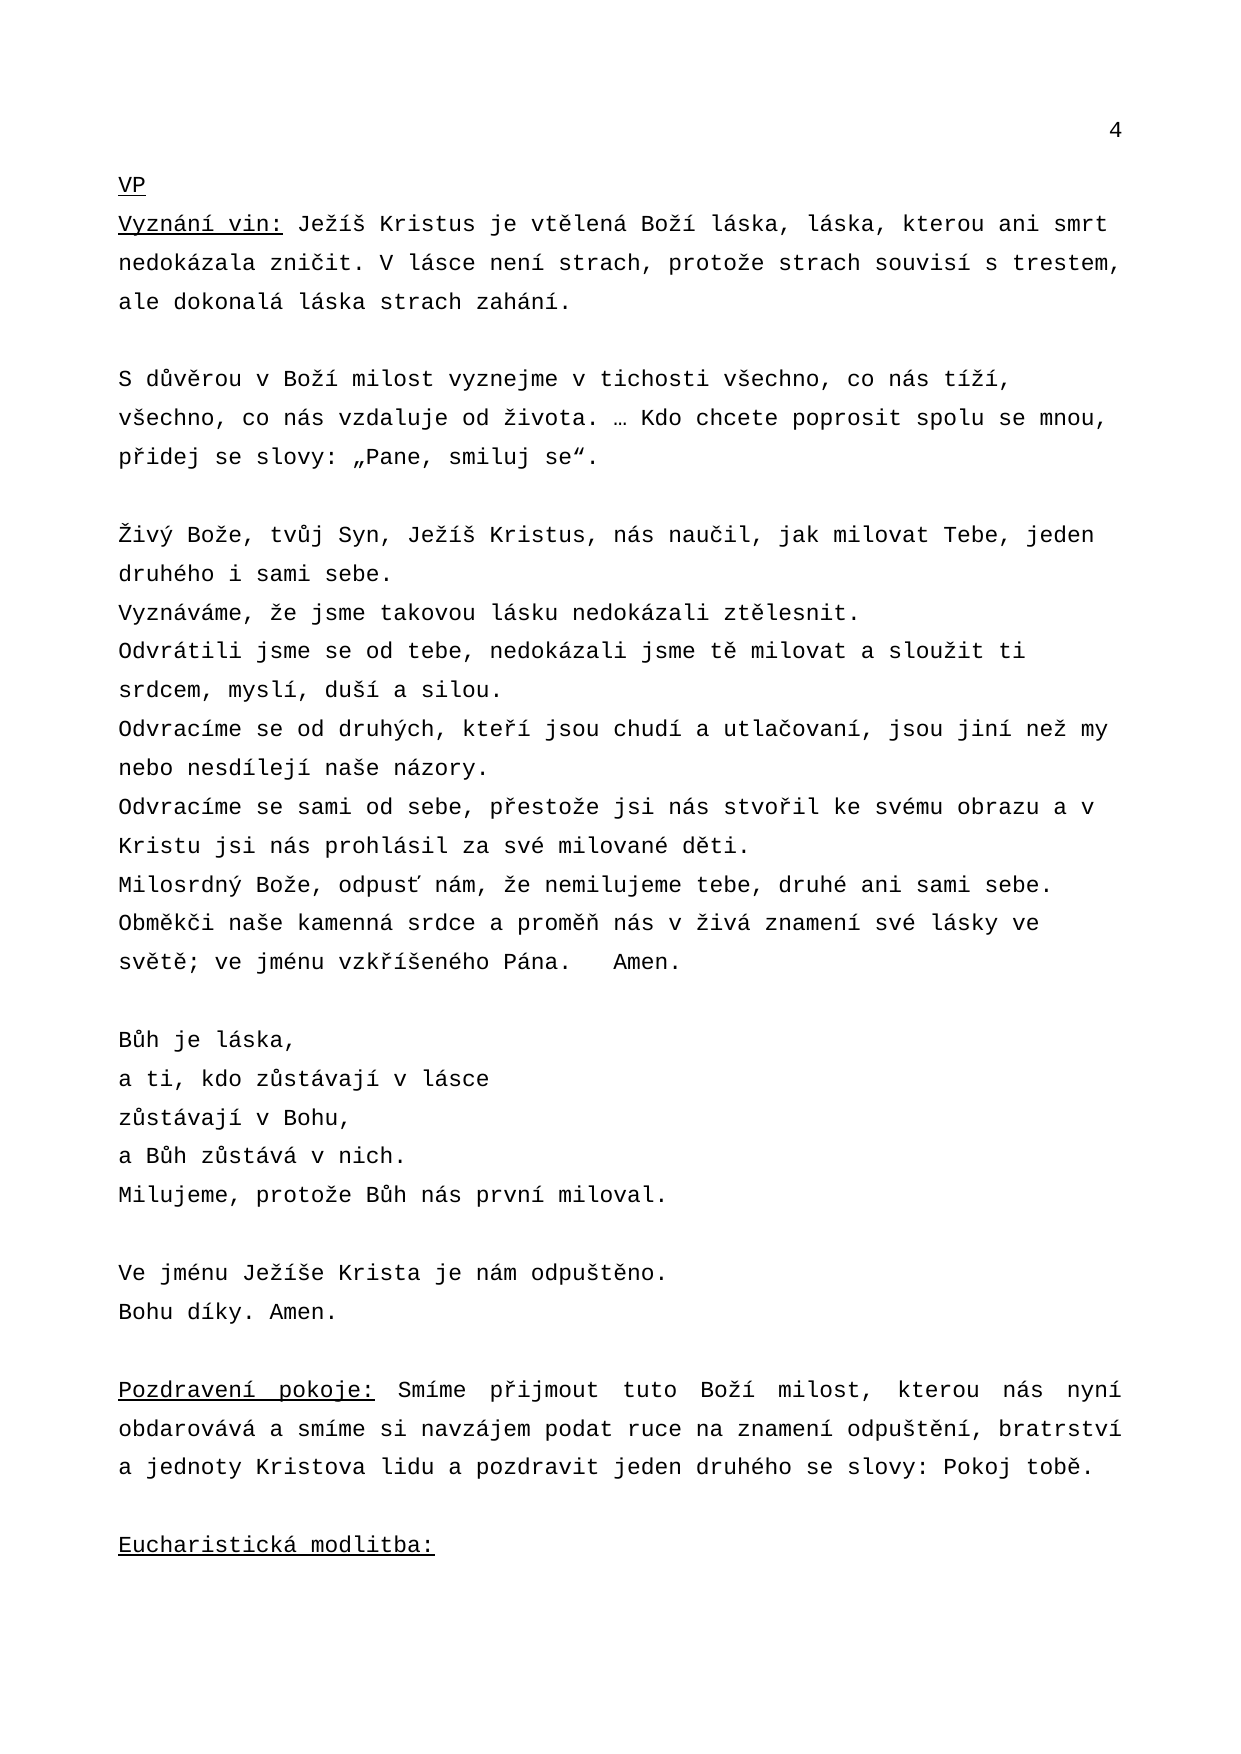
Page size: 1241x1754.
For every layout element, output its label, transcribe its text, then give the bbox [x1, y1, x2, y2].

text Odvracíme se sami od sebe, přestože jsi nás stvořil ke svému obrazu a v Kristu jsi nás prohlásil za své milované děti. [118, 795, 1122, 860]
text Odvracíme se od druhých, kteří jsou chudí a utlačovaní, jsou jiní než my nebo nesdílejí naše názory. [118, 717, 1122, 782]
text Vyznání vin: Ježíš Kristus je vtělená Boží láska, láska, kterou ani smrt nedokázala zničit. V lásce není strach, protože strach souvisí s trestem, ale dokonalá láska strach zahání. S důvěrou v Boží milost vyznejme v tichosti všechno, co nás tíží, všechno, co nás vzdaluje od života. … Kdo chcete poprosit spolu se mnou, přidej se slovy: „Pane, smiluj se“. Živý Bože, tvůj Syn, Ježíš Kristus, nás naučil, jak milovat Tebe, jeden druhého i sami sebe. [118, 212, 1122, 588]
text Odvrátili jsme se od tebe, nedokázali jsme tě milovat a sloužit ti srdcem, myslí, duší a silou. [118, 640, 1122, 704]
text Milosrdný Bože, odpusť nám, že nemilujeme tebe, druhé ani sami sebe. Obměkči naše kamenná srdce a proměň nás v živá znamení své lásky ve světě; ve jménu vzkříšeného Pána. Amen. Bůh je láska, a ti, kdo zůstávají v lásce zůstávají v Bohu, a Bůh zůstává v nich. Milujeme, protože Bůh nás první miloval. Ve jménu Ježíše Krista je nám odpuštěno. Bohu díky. Amen. [118, 873, 1122, 1326]
text Pozdravení pokoje: Smíme přijmout tuto Boží milost, kterou nás nyní obdarovává a smíme si navzájem podat ruce na znamení odpuštění, bratrství a jednoty Kristova lidu a pozdravit jeden druhého se slovy: Pokoj tobě. [118, 1378, 1122, 1482]
text Vyznáváme, že jsme takovou lásku nedokázali ztělesnit. [118, 601, 1122, 627]
text VP [118, 173, 1122, 199]
text Eucharistická modlitba: [118, 1533, 1122, 1559]
